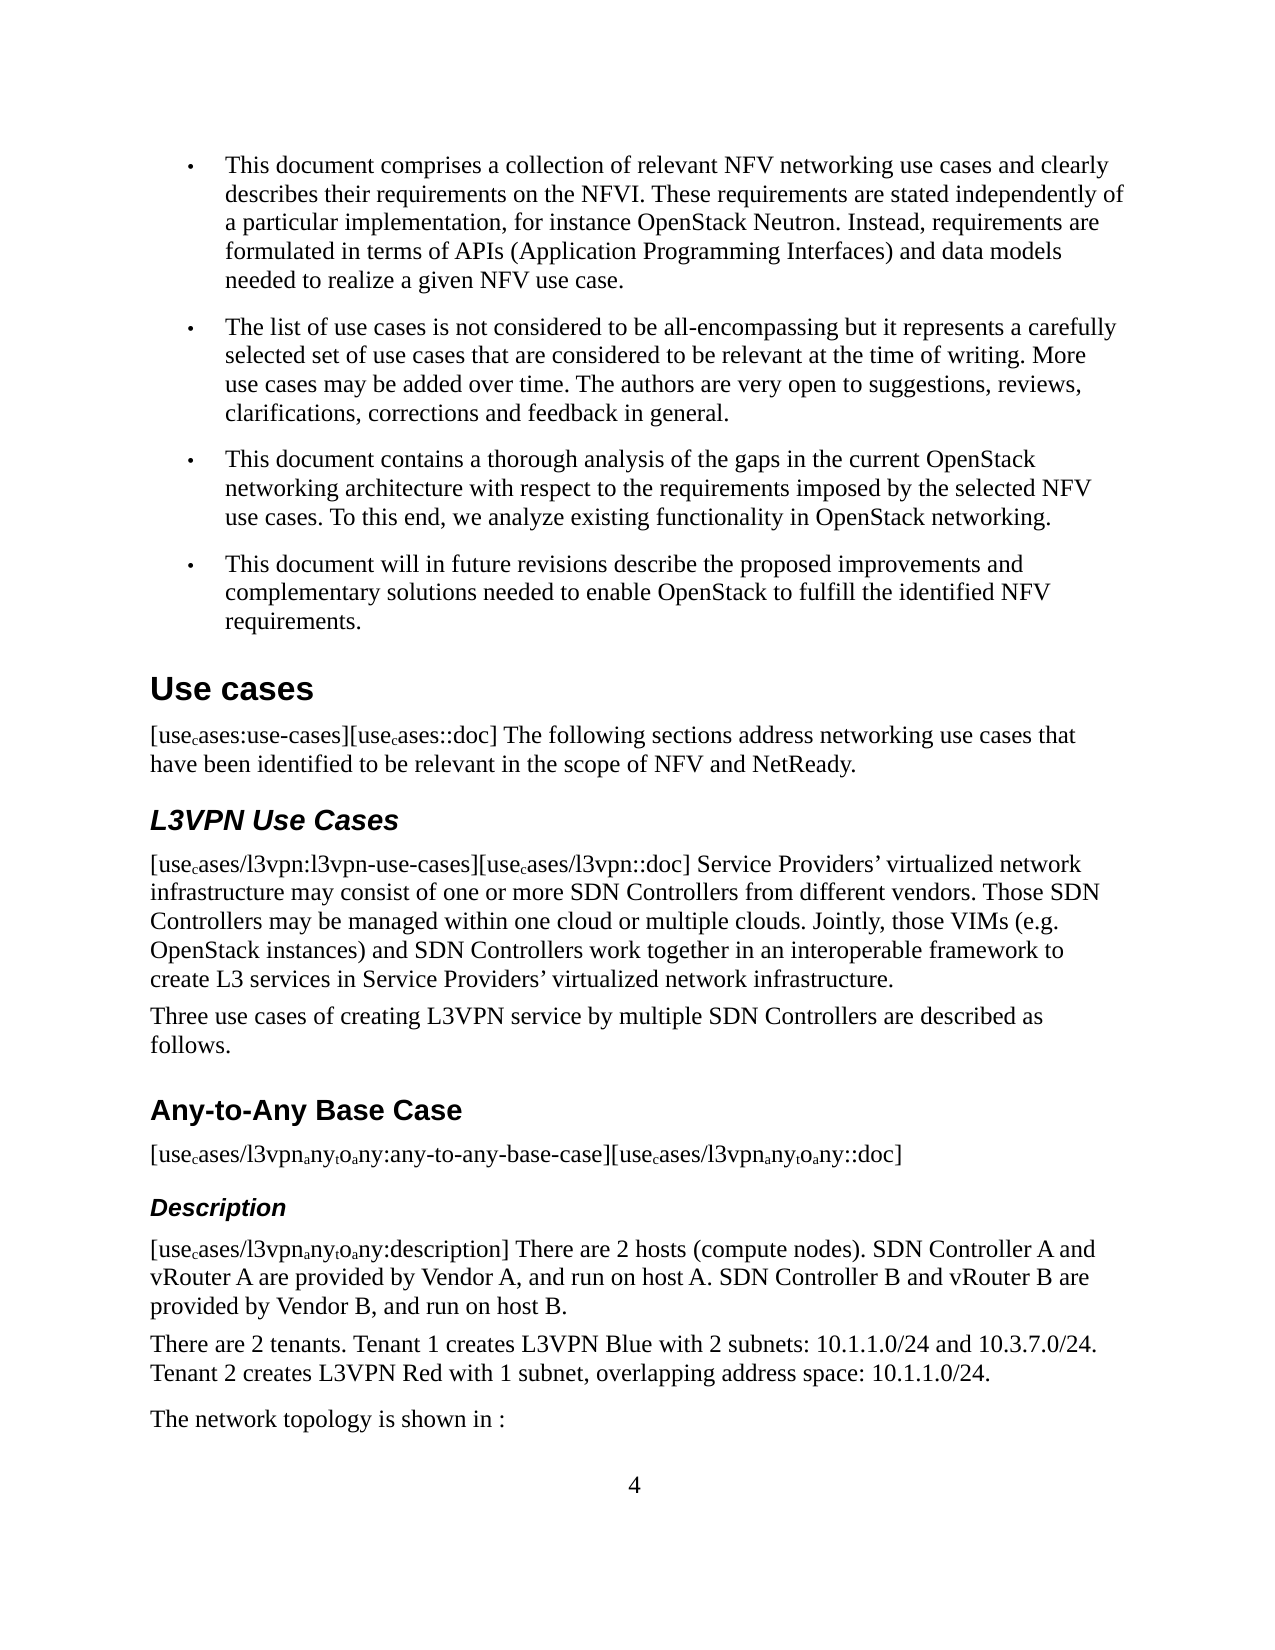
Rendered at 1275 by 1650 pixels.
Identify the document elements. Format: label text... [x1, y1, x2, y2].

text The network topology is shown in : [150, 1404, 1125, 1433]
text [usecases/l3vpnanytoany:any-to-any-base-case][usecases/l3vpnanytoany::doc] [150, 1139, 1125, 1168]
list This document comprises a collection of relevant NFV networking use cases and clearly describes their requirements on the NFVI. These requirements are stated independently of a particular implementation, for instance OpenStack Neutron. Instead, requirements are formulated in terms of APIs (Application Programming Interfaces) and data models needed to realize a given NFV use case. [187, 150, 1125, 294]
text [usecases:use-cases][usecases::doc] The following sections address networking use cases that have been identified to be relevant in the scope of NFV and NetReady. [150, 720, 1125, 778]
list The list of use cases is not considered to be all-encompassing but it represents a carefully selected set of use cases that are considered to be relevant at the time of writing. More use cases may be added over time. The authors are very open to suggestions, reviews, clarifications, corrections and feedback in general. [187, 312, 1125, 427]
subtitle Any-to-Any Base Case [150, 1093, 1125, 1126]
text There are 2 tenants. Tenant 1 creates L3VPN Blue with 2 subnets: 10.1.1.0/24 and 10.3.7.0/24. Tenant 2 creates L3VPN Red with 1 subnet, overlapping address space: 10.1.1.0/24. [150, 1329, 1125, 1386]
text Three use cases of creating L3VPN service by multiple SDN Controllers are described as follows. [150, 1001, 1125, 1059]
subtitle L3VPN Use Cases [150, 803, 1125, 836]
list This document will in future revisions describe the proposed improvements and complementary solutions needed to enable OpenStack to fulfill the identified NFV requirements. [187, 549, 1125, 635]
subtitle Use cases [150, 669, 1125, 708]
subtitle Description [150, 1193, 1125, 1221]
text [usecases/l3vpn:l3vpn-use-cases][usecases/l3vpn::doc] Service Providers’ virtualized network infrastructure may consist of one or more SDN Controllers from different vendors. Those SDN Controllers may be managed within one cloud or multiple clouds. Jointly, those VIMs (e.g. OpenStack instances) and SDN Controllers work together in an interoperable framework to create L3 services in Service Providers’ virtualized network infrastructure. [150, 849, 1125, 992]
list This document contains a thorough analysis of the gaps in the current OpenStack networking architecture with respect to the requirements imposed by the selected NFV use cases. To this end, we analyze existing functionality in OpenStack networking. [187, 444, 1125, 531]
text [usecases/l3vpnanytoany:description] There are 2 hosts (compute nodes). SDN Controller A and vRouter A are provided by Vendor A, and run on host A. SDN Controller B and vRouter B are provided by Vendor B, and run on host B. [150, 1234, 1125, 1320]
